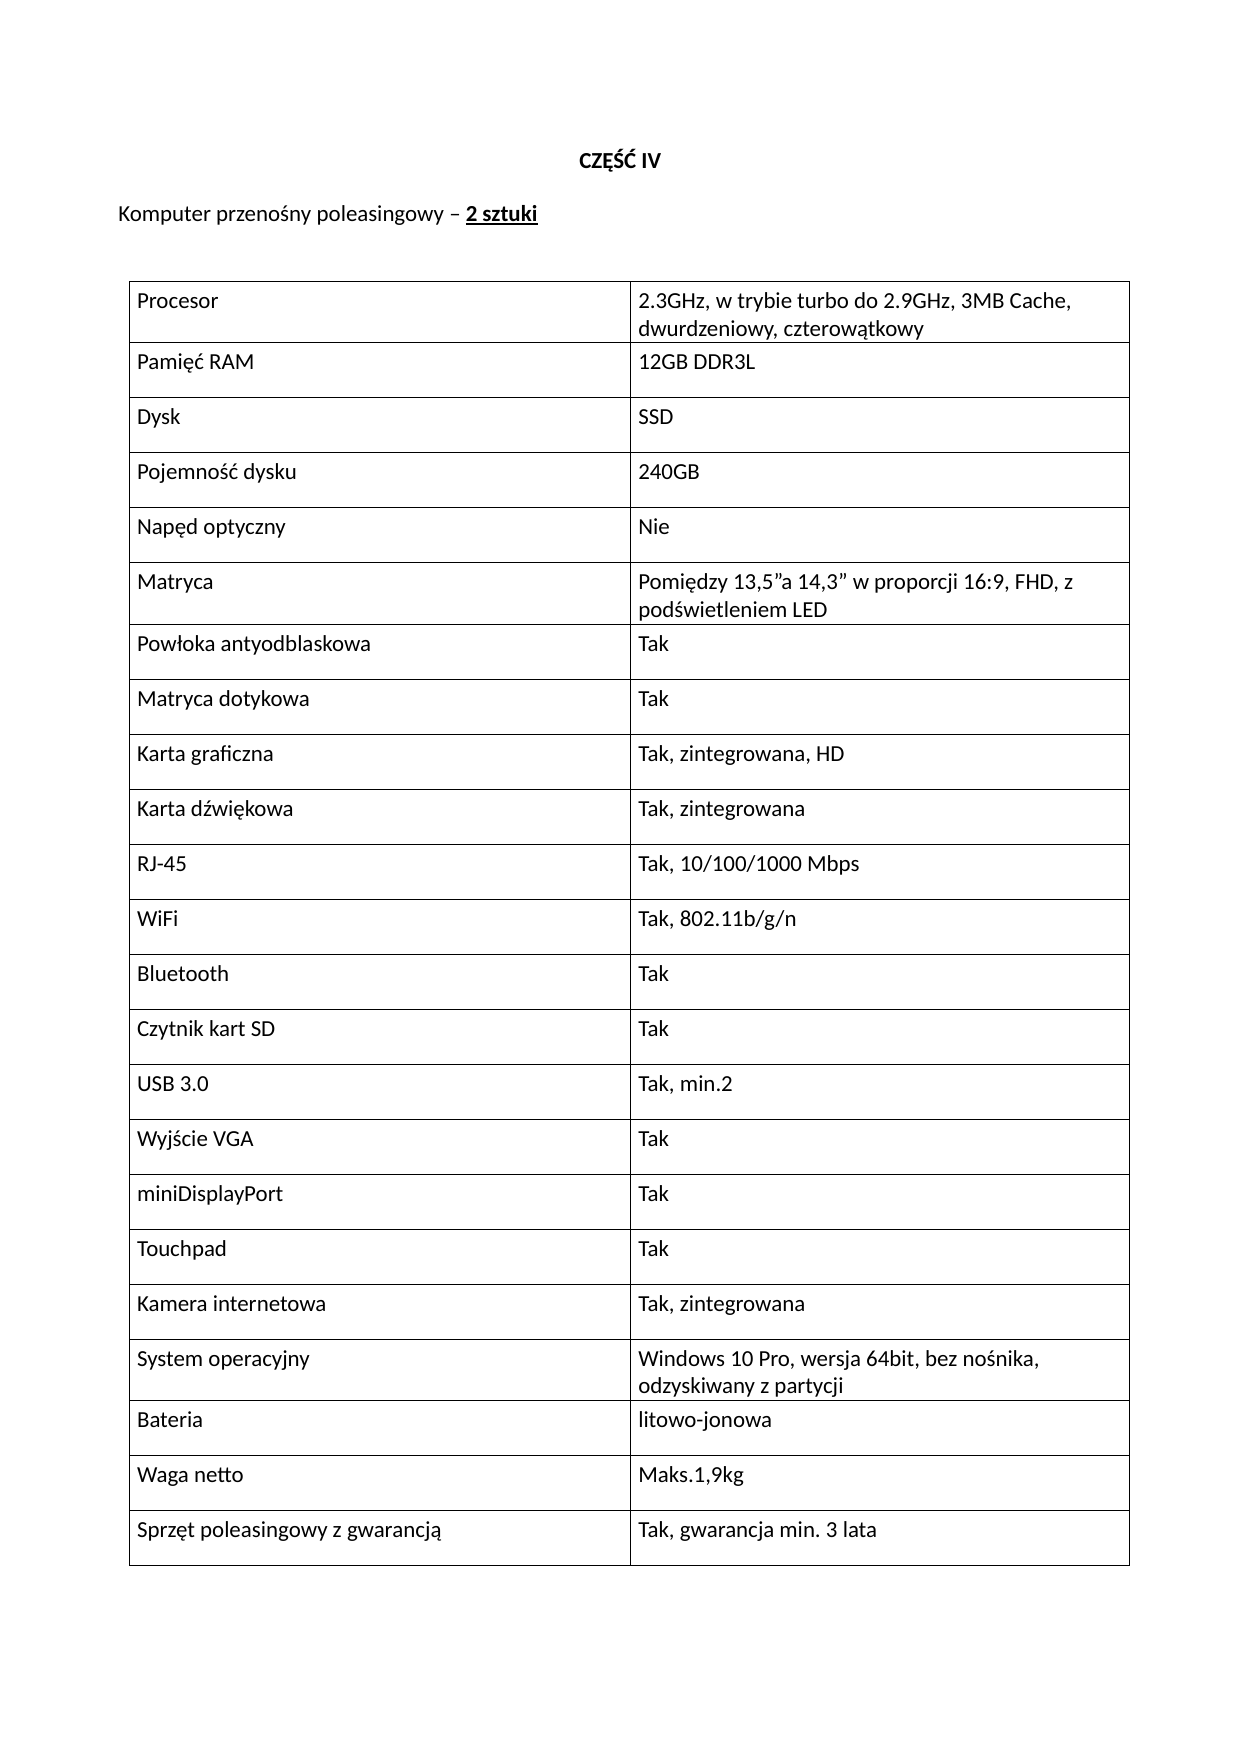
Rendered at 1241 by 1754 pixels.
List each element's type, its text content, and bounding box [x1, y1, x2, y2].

table_cell Nie [631, 508, 1129, 562]
table_cell Czytnik kart SD [130, 1010, 630, 1063]
table_cell Tak [631, 1010, 1129, 1063]
table_cell Tak, zintegrowana [631, 1285, 1129, 1338]
table_cell SSD [631, 398, 1129, 452]
table_cell Kamera internetowa [130, 1285, 630, 1338]
table_cell Powłoka antyodblaskowa [130, 625, 630, 678]
table_cell USB 3.0 [130, 1065, 630, 1118]
table_cell Bluetooth [130, 955, 630, 1008]
table_cell Tak, 802.11b/g/n [631, 900, 1129, 953]
table_cell Windows 10 Pro, wersja 64bit, bez nośnika, odzyskiwany z partycji [631, 1340, 1129, 1400]
table_cell Matryca dotykowa [130, 680, 630, 733]
table_cell Karta dźwiękowa [130, 790, 630, 843]
table_cell Tak, zintegrowana [631, 790, 1129, 843]
table_cell Matryca [130, 563, 630, 623]
table_cell Tak [631, 955, 1129, 1008]
table_cell Karta graficzna [130, 735, 630, 788]
table_header 2.3GHz, w trybie turbo do 2.9GHz, 3MB Cache, dwurdzeniowy, czterowątkowy [631, 282, 1129, 342]
table_cell RJ-45 [130, 845, 630, 898]
table_cell miniDisplayPort [130, 1175, 630, 1228]
subtitle Komputer przenośny poleasingowy – 2 sztuki [118, 199, 1122, 227]
table_cell Tak, min.2 [631, 1065, 1129, 1118]
table_cell Pomiędzy 13,5”a 14,3” w proporcji 16:9, FHD, z podświetleniem LED [631, 563, 1129, 623]
table_cell Tak [631, 1175, 1129, 1228]
text CZĘŚĆ IV [118, 146, 1122, 174]
table_cell Pamięć RAM [130, 343, 630, 397]
table_cell Tak, gwarancja min. 3 lata [631, 1511, 1129, 1565]
table_cell Sprzęt poleasingowy z gwarancją [130, 1511, 630, 1565]
table_cell Tak [631, 625, 1129, 678]
table_cell Pojemność dysku [130, 453, 630, 507]
table_cell 12GB DDR3L [631, 343, 1129, 397]
table_cell Tak, 10/100/1000 Mbps [631, 845, 1129, 898]
table_cell Bateria [130, 1401, 630, 1455]
table_cell Tak [631, 1120, 1129, 1173]
table_header Procesor [130, 282, 630, 342]
table_cell 240GB [631, 453, 1129, 507]
table_cell Waga netto [130, 1456, 630, 1510]
table_cell System operacyjny [130, 1340, 630, 1400]
table_cell Tak [631, 1230, 1129, 1283]
table_cell Maks.1,9kg [631, 1456, 1129, 1510]
table_cell Dysk [130, 398, 630, 452]
table_cell Tak, zintegrowana, HD [631, 735, 1129, 788]
table_cell Touchpad [130, 1230, 630, 1283]
table_cell Wyjście VGA [130, 1120, 630, 1173]
table_cell WiFi [130, 900, 630, 953]
table_cell litowo-jonowa [631, 1401, 1129, 1455]
table_cell Napęd optyczny [130, 508, 630, 562]
table_cell Tak [631, 680, 1129, 733]
